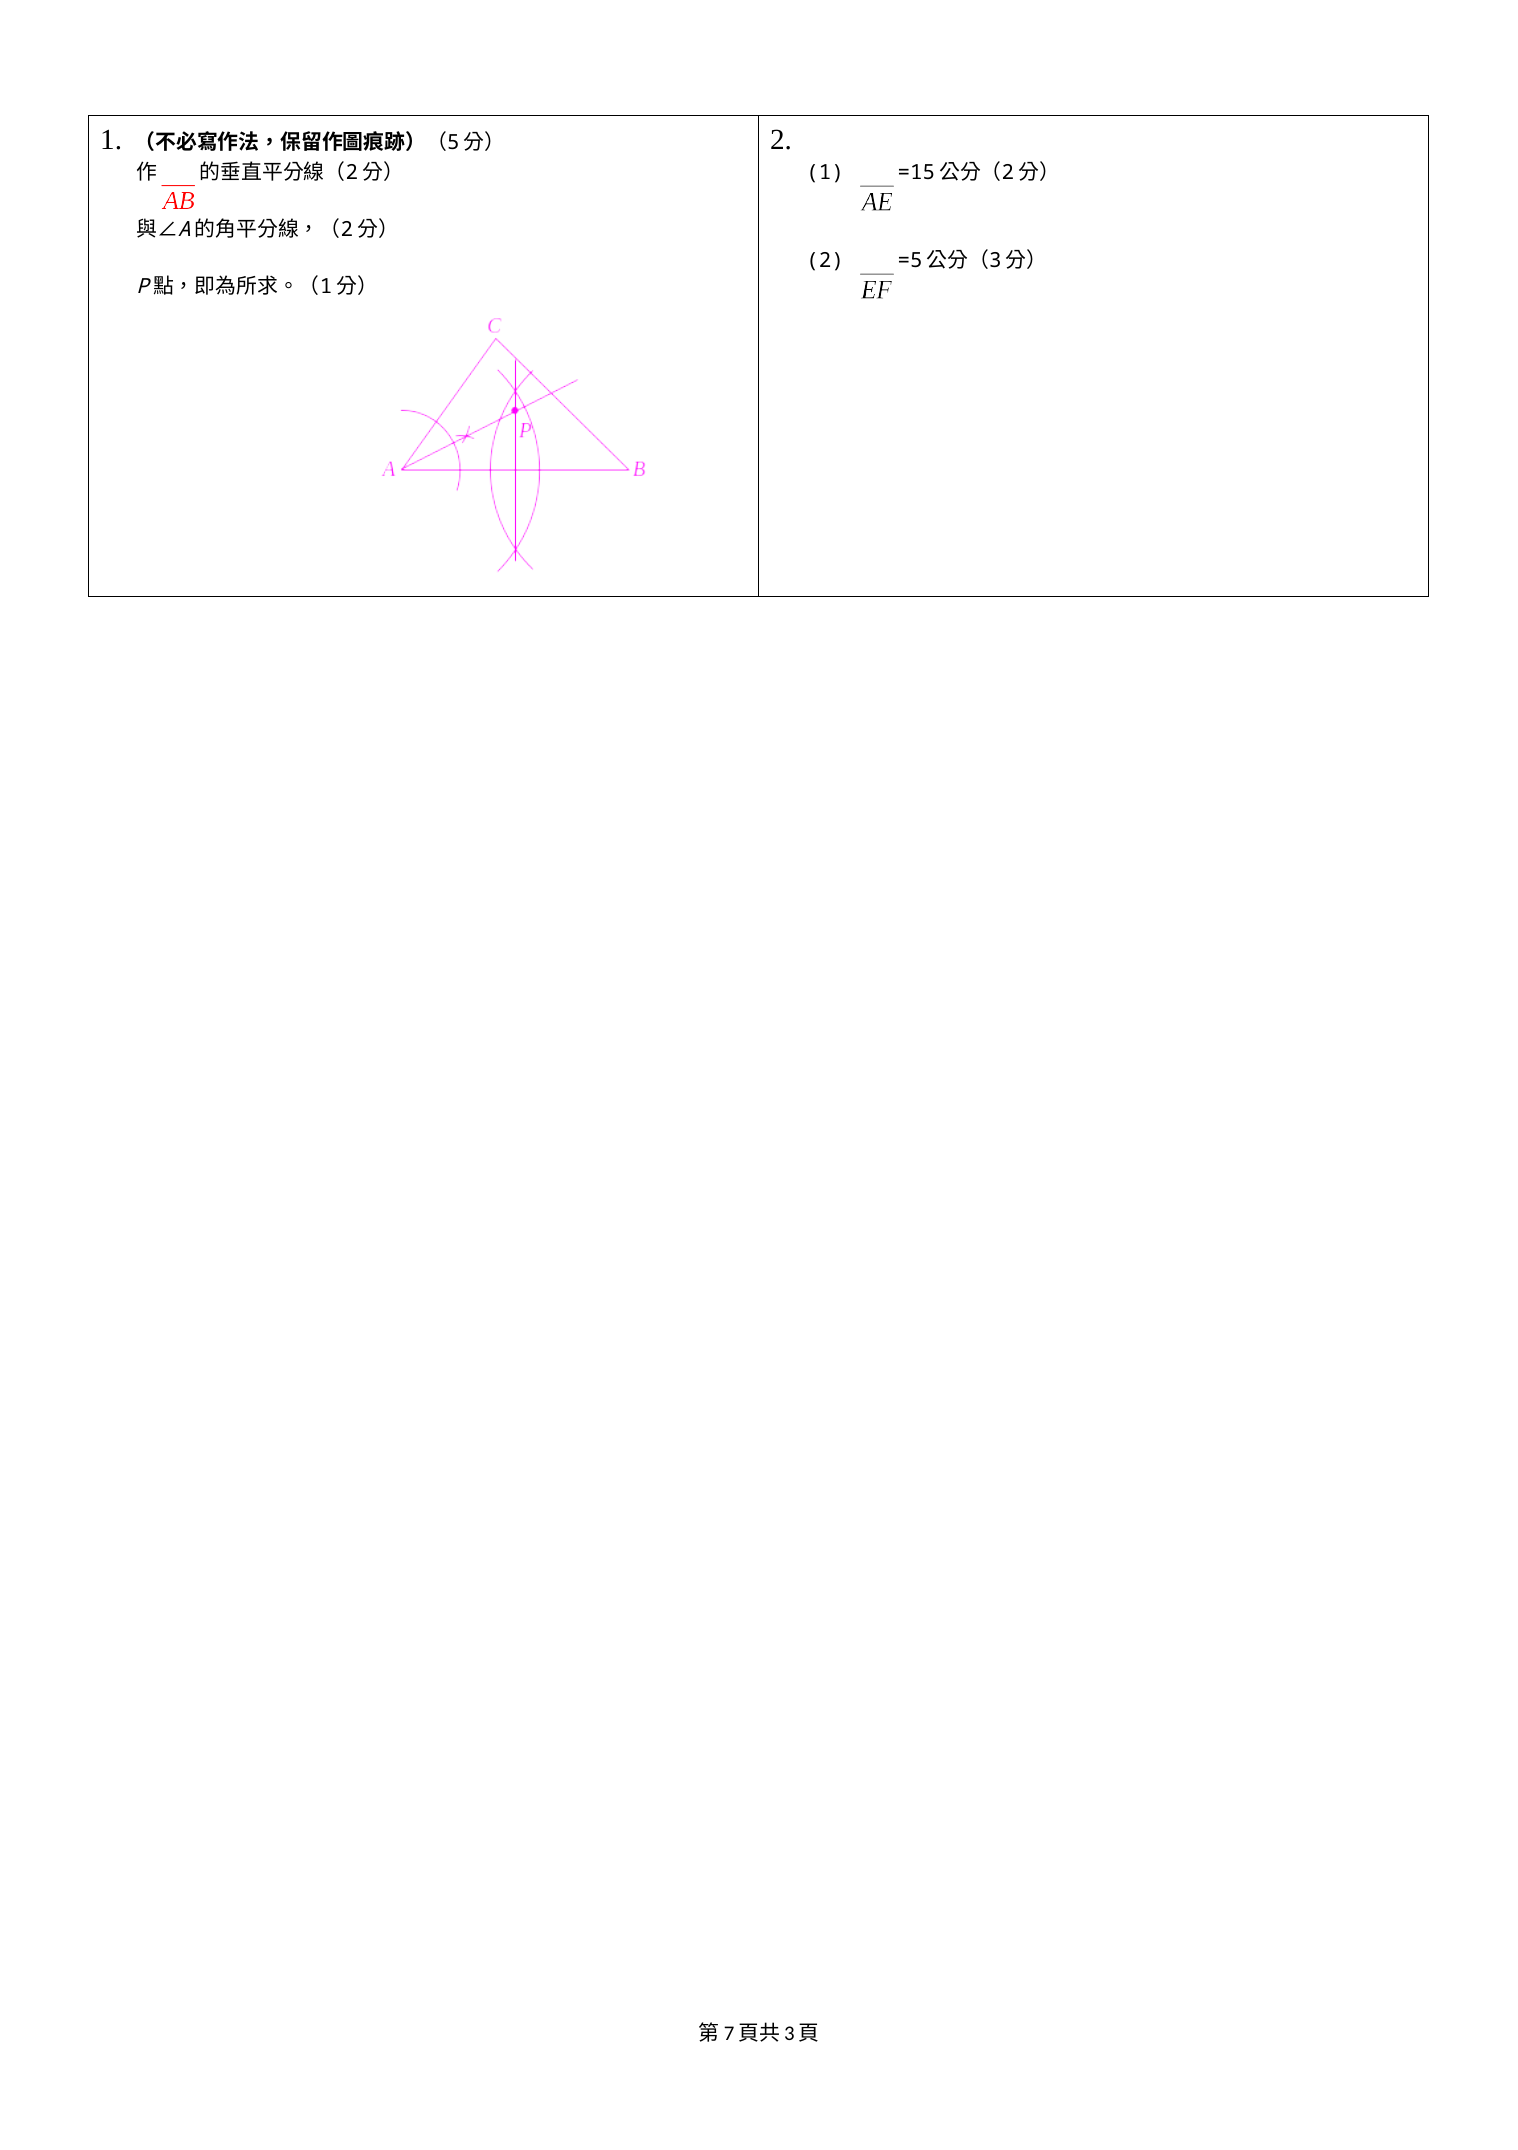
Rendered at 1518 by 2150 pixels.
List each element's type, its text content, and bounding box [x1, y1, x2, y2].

table_header 2. (1) =15公分（2分） (2) =5公分（3分） [759, 116, 1428, 596]
table_header 1. （不必寫作法，保留作圖痕跡）（5分） 作的垂直平分線（2分） 與∠A的角平分線，（2分） P點，即為所求。（1分） [89, 116, 758, 596]
